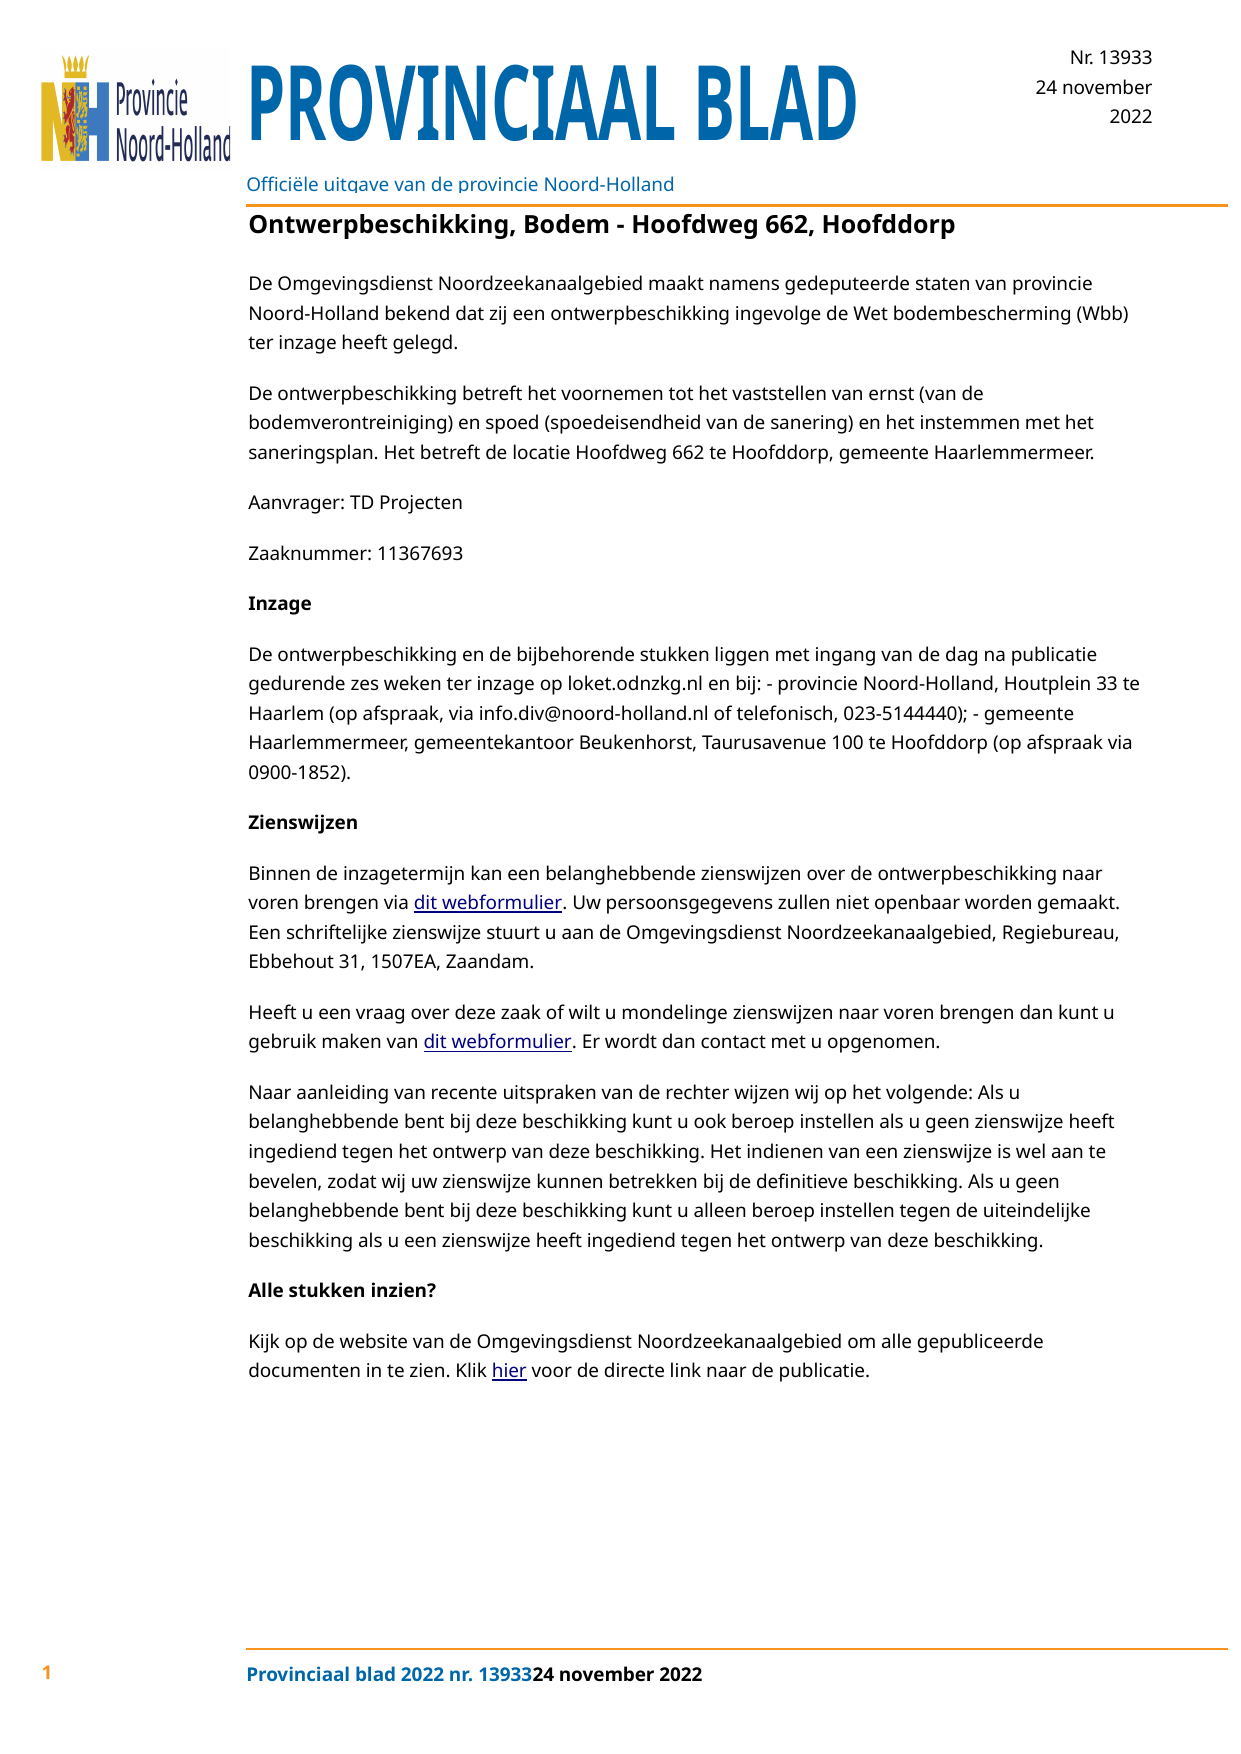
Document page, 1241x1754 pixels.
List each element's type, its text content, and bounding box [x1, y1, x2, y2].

text De ontwerpbeschikking en de bijbehorende stukken liggen met ingang van de dag na publicatie gedurende zes weken ter inzage op loket.odnzkg.nl en bij: - provincie Noord-Holland, Houtplein 33 te Haarlem (op afspraak, via info.div@noord-holland.nl of telefonisch, 023-5144440); - gemeente Haarlemmermeer, gemeentekantoor Beukenhorst, Taurusavenue 100 te Hoofddorp (op afspraak via 0900-1852). [248, 641, 1152, 785]
text Zienswijzen [248, 809, 1152, 835]
text Aanvrager: TD Projecten [248, 489, 1152, 515]
text Inzage [248, 590, 1152, 616]
text Zaaknummer: 11367693 [248, 540, 1152, 566]
text Ontwerpbeschikking, Bodem - Hoofdweg 662, Hoofddorp [248, 207, 1152, 241]
text Alle stukken inzien? [248, 1277, 1152, 1303]
text Heeft u een vraag over deze zaak of wilt u mondelinge zienswijzen naar voren brengen dan kunt u gebruik maken van dit webformulier. Er wordt dan contact met u opgenomen. [248, 999, 1152, 1054]
picture [41, 47, 231, 172]
text De Omgevingsdienst Noordzeekanaalgebied maakt namens gedeputeerde staten van provincie Noord-Holland bekend dat zij een ontwerpbeschikking ingevolge de Wet bodembescherming (Wbb) ter inzage heeft gelegd. [248, 270, 1152, 355]
text Binnen de inzagetermijn kan een belanghebbende zienswijzen over de ontwerpbeschikking naar voren brengen via dit webformulier. Uw persoonsgegevens zullen niet openbaar worden gemaakt. Een schriftelijke zienswijze stuurt u aan de Omgevingsdienst Noordzeekanaalgebied, Regiebureau, Ebbehout 31, 1507EA, Zaandam. [248, 860, 1152, 974]
text De ontwerpbeschikking betreft het voornemen tot het vaststellen van ernst (van de bodemverontreiniging) en spoed (spoedeisendheid van de sanering) en het instemmen met het saneringsplan. Het betreft de locatie Hoofdweg 662 te Hoofddorp, gemeente Haarlemmermeer. [248, 380, 1152, 465]
text Kijk op de website van de Omgevingsdienst Noordzeekanaalgebied om alle gepubliceerde documenten in te zien. Klik hier voor de directe link naar de publicatie. [248, 1328, 1152, 1383]
text Naar aanleiding van recente uitspraken van de rechter wijzen wij op het volgende: Als u belanghebbende bent bij deze beschikking kunt u ook beroep instellen als u geen zienswijze heeft ingediend tegen het ontwerp van deze beschikking. Het indienen van een zienswijze is wel aan te bevelen, zodat wij uw zienswijze kunnen betrekken bij de definitieve beschikking. Als u geen belanghebbende bent bij deze beschikking kunt u alleen beroep instellen tegen de uiteindelijke beschikking als u een zienswijze heeft ingediend tegen het ontwerp van deze beschikking. [248, 1079, 1152, 1253]
